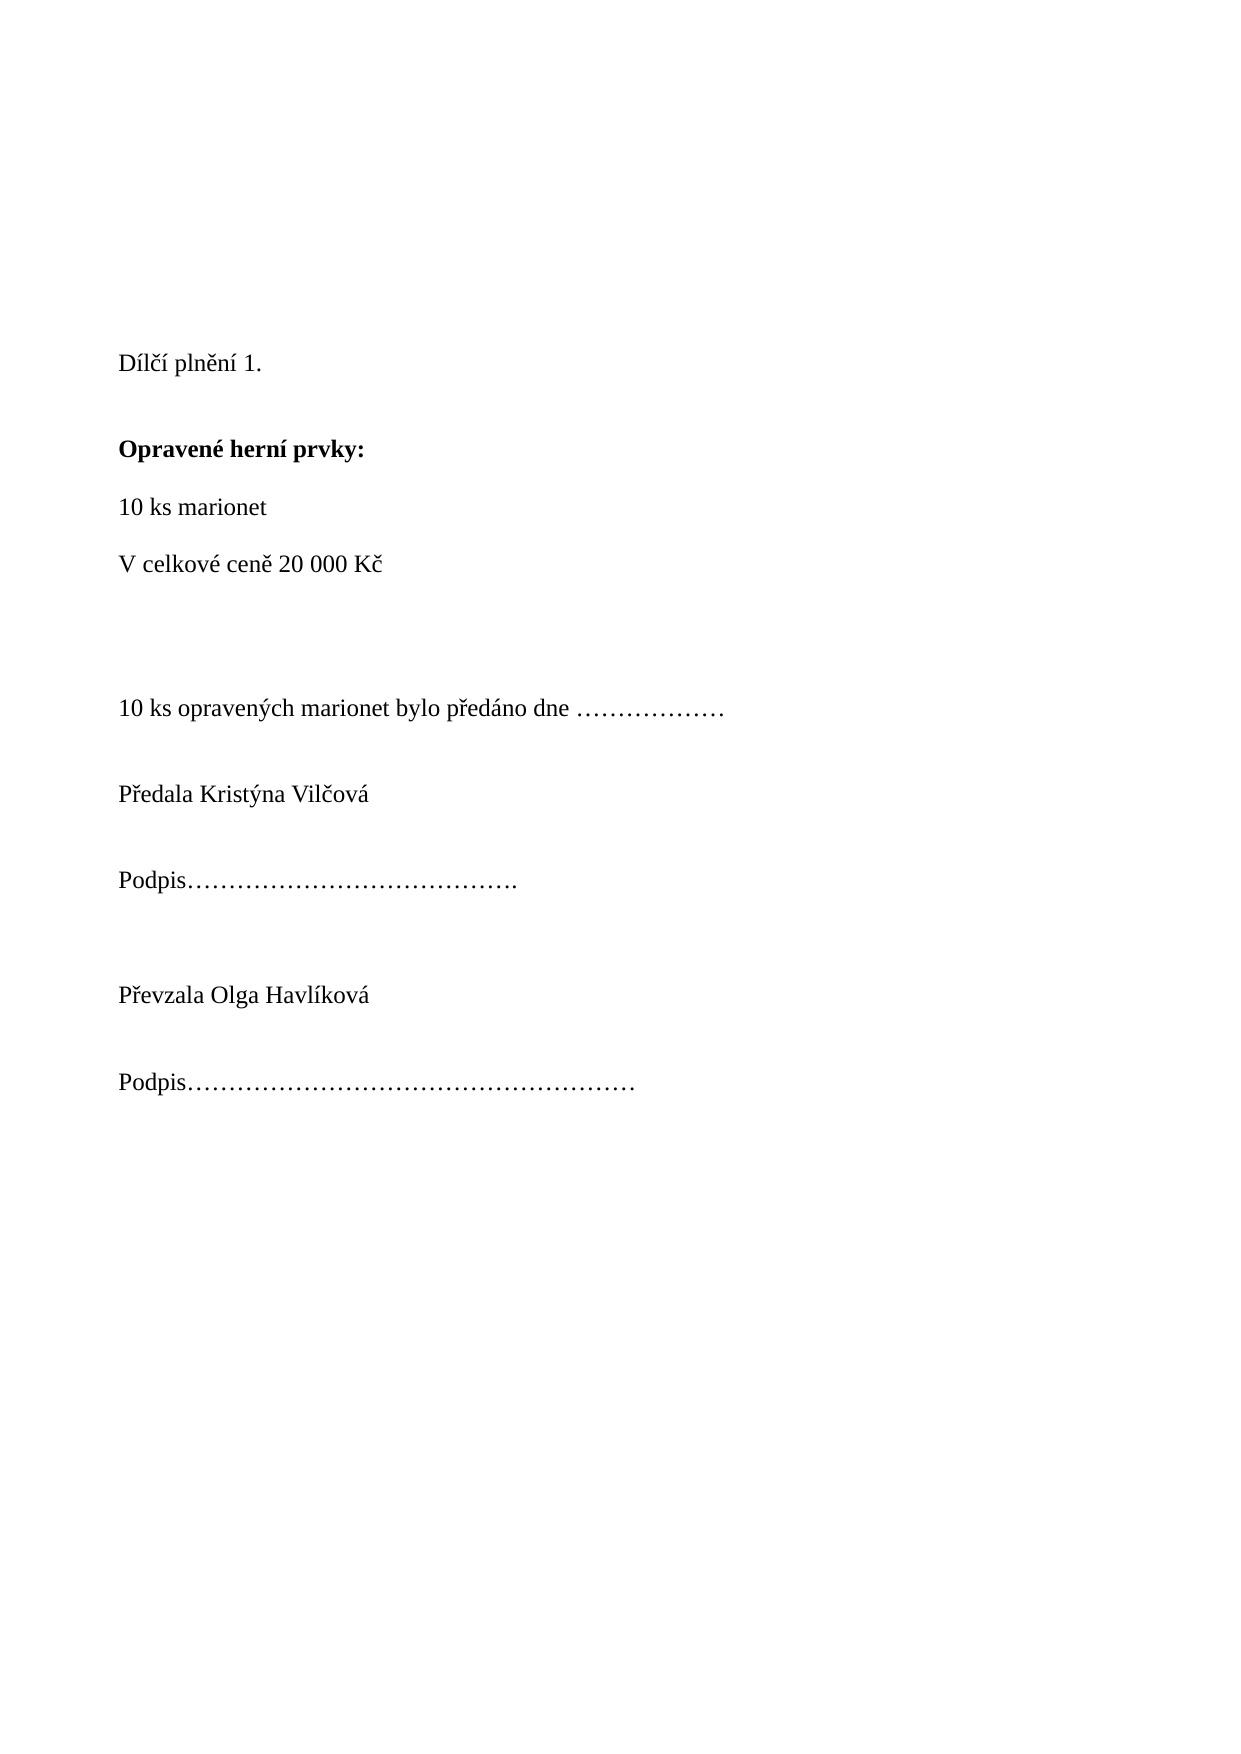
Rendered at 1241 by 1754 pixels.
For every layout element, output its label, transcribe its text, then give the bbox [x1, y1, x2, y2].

text Opravené herní prvky: [118, 434, 1122, 463]
text Podpis……………………………………………… [118, 1067, 1122, 1096]
text 10 ks marionet [118, 492, 1122, 521]
text Dílčí plnění 1. [118, 348, 1122, 377]
text V celkové ceně 20 000 Kč [118, 549, 1122, 578]
text 10 ks opravených marionet bylo předáno dne ……………… [118, 693, 1122, 722]
text Převzala Olga Havlíková [118, 981, 1122, 1009]
text Předala Kristýna Vilčová [118, 779, 1122, 808]
text Podpis…………………………………. [118, 866, 1122, 894]
